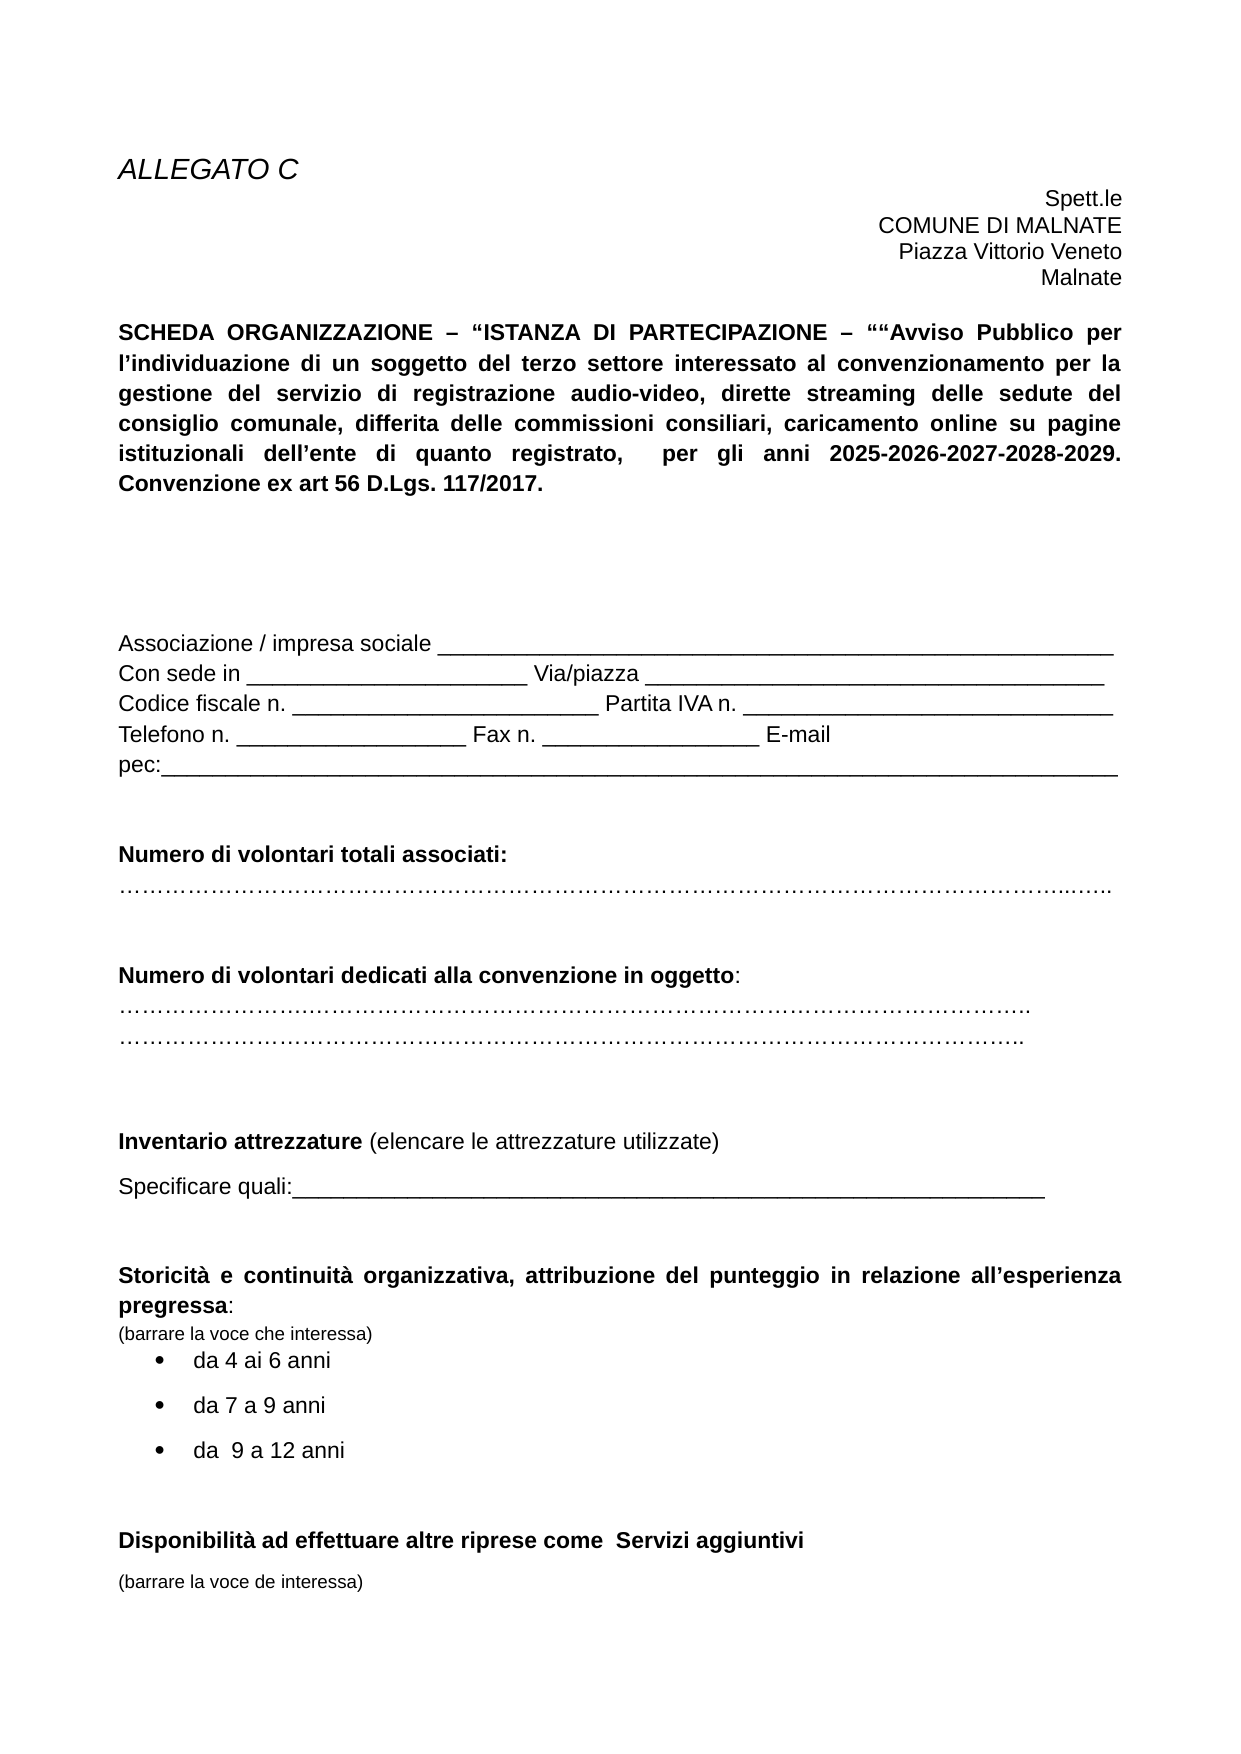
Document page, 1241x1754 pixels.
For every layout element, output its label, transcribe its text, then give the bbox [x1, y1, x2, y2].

list da 7 a 9 anni [156, 1392, 1122, 1418]
text Numero di volontari dedicati alla convenzione in oggetto: [118, 962, 1122, 988]
text Malnate [118, 264, 1122, 291]
text Storicità e continuità organizzativa, attribuzione del punteggio in relazione all’esperienza pregressa: [118, 1262, 1122, 1319]
text pec:___________________________________________________________________________ [118, 751, 1122, 777]
text Piazza Vittorio Veneto [118, 238, 1122, 264]
text SCHEDA ORGANIZZAZIONE – “ISTANZA DI PARTECIPAZIONE – ““Avviso Pubblico per l’individuazione di un soggetto del terzo settore interessato al convenzionamento per la gestione del servizio di registrazione audio-video, dirette streaming delle sedute del consiglio comunale, differita delle commissioni consiliari, caricamento online su pagine istituzionali dell’ente di quanto registrato, per gli anni 2025-2026-2027-2028-2029. Convenzione ex art 56 D.Lgs. 117/2017. [118, 319, 1122, 497]
list da 9 a 12 anni [156, 1437, 1122, 1463]
text (barrare la voce de interessa) [118, 1571, 1122, 1593]
text …………………….………………………………………………………………………………….. ……………………………………………………………………………………………………….. [118, 992, 1122, 1049]
text Numero di volontari totali associati: [118, 841, 1122, 868]
text ……………………………………………………………………………………………………………...….. [118, 872, 1122, 898]
text (barrare la voce che interessa) [118, 1323, 1122, 1344]
list Specificare quali:___________________________________________________________ [118, 1173, 1122, 1199]
text ALLEGATO C [118, 152, 1122, 185]
text Codice fiscale n. ________________________ Partita IVA n. _____________________________ [118, 690, 1122, 717]
text Con sede in ______________________ Via/piazza ____________________________________ [118, 660, 1122, 686]
text Associazione / impresa sociale _____________________________________________________ [118, 630, 1122, 656]
text Telefono n. __________________ Fax n. _________________ E-mail [118, 721, 1122, 747]
text COMUNE DI MALNATE [118, 212, 1122, 238]
list da 4 ai 6 anni [156, 1347, 1122, 1374]
text Disponibilità ad effettuare altre riprese come Servizi aggiuntivi [118, 1527, 1122, 1553]
text Inventario attrezzature (elencare le attrezzature utilizzate) [118, 1128, 1122, 1154]
text Spett.le [118, 185, 1122, 212]
